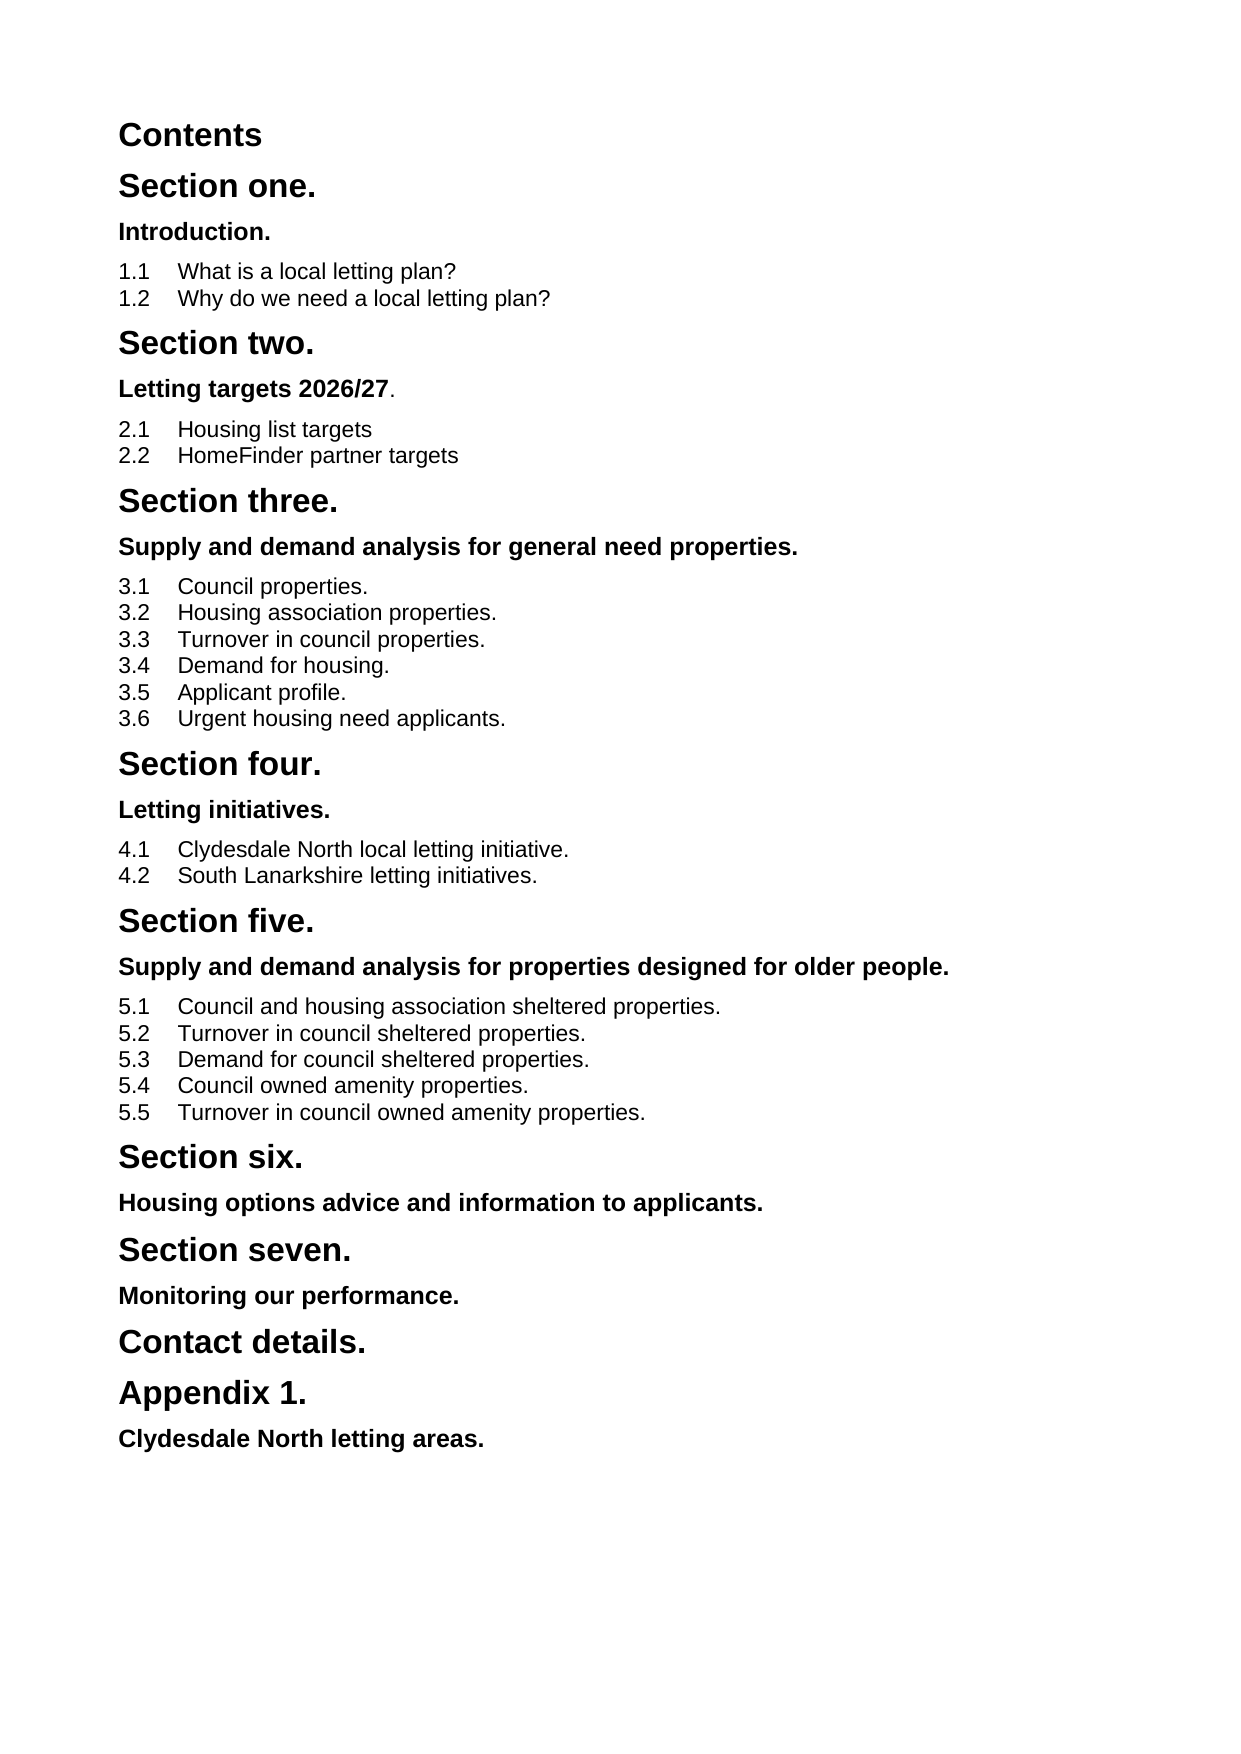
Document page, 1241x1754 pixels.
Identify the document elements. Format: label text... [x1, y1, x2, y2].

text Section two. [118, 323, 1122, 362]
text Section six. [118, 1137, 1122, 1176]
text 3.6 Urgent housing need applicants. [118, 705, 1122, 731]
text Section one. [118, 166, 1122, 204]
text 3.1 Council properties. [118, 573, 1122, 599]
text 3.4 Demand for housing. [118, 652, 1122, 678]
text Monitoring our performance. [118, 1281, 1122, 1309]
text Letting targets 2026/27. [118, 374, 1122, 403]
text Section three. [118, 481, 1122, 519]
text Clydesdale North letting areas. [118, 1424, 1122, 1452]
text 5.4 Council owned amenity properties. [118, 1072, 1122, 1099]
text 3.2 Housing association properties. [118, 599, 1122, 626]
text 3.5 Applicant profile. [118, 678, 1122, 705]
text 5.2 Turnover in council sheltered properties. [118, 1019, 1122, 1046]
text Section four. [118, 744, 1122, 782]
text Section seven. [118, 1230, 1122, 1268]
text 5.3 Demand for council sheltered properties. [118, 1046, 1122, 1072]
text 2.1 Housing list targets [118, 416, 1122, 442]
text 3.3 Turnover in council properties. [118, 626, 1122, 652]
text Supply and demand analysis for general need properties. [118, 532, 1122, 561]
text Letting initiatives. [118, 794, 1122, 823]
text 5.5 Turnover in council owned amenity properties. [118, 1099, 1122, 1125]
text 4.1 Clydesdale North local letting initiative. [118, 836, 1122, 862]
text 5.1 Council and housing association sheltered properties. [118, 993, 1122, 1019]
subtitle Contents [118, 115, 1122, 153]
text 4.2 South Lanarkshire letting initiatives. [118, 862, 1122, 888]
text Introduction. [118, 217, 1122, 246]
text Contact details. [118, 1322, 1122, 1360]
text Section five. [118, 901, 1122, 939]
text 2.2 HomeFinder partner targets [118, 442, 1122, 468]
text Housing options advice and information to applicants. [118, 1188, 1122, 1217]
text 1.2 Why do we need a local letting plan? [118, 284, 1122, 311]
text Supply and demand analysis for properties designed for older people. [118, 952, 1122, 981]
text 1.1 What is a local letting plan? [118, 258, 1122, 284]
text Appendix 1. [118, 1373, 1122, 1411]
